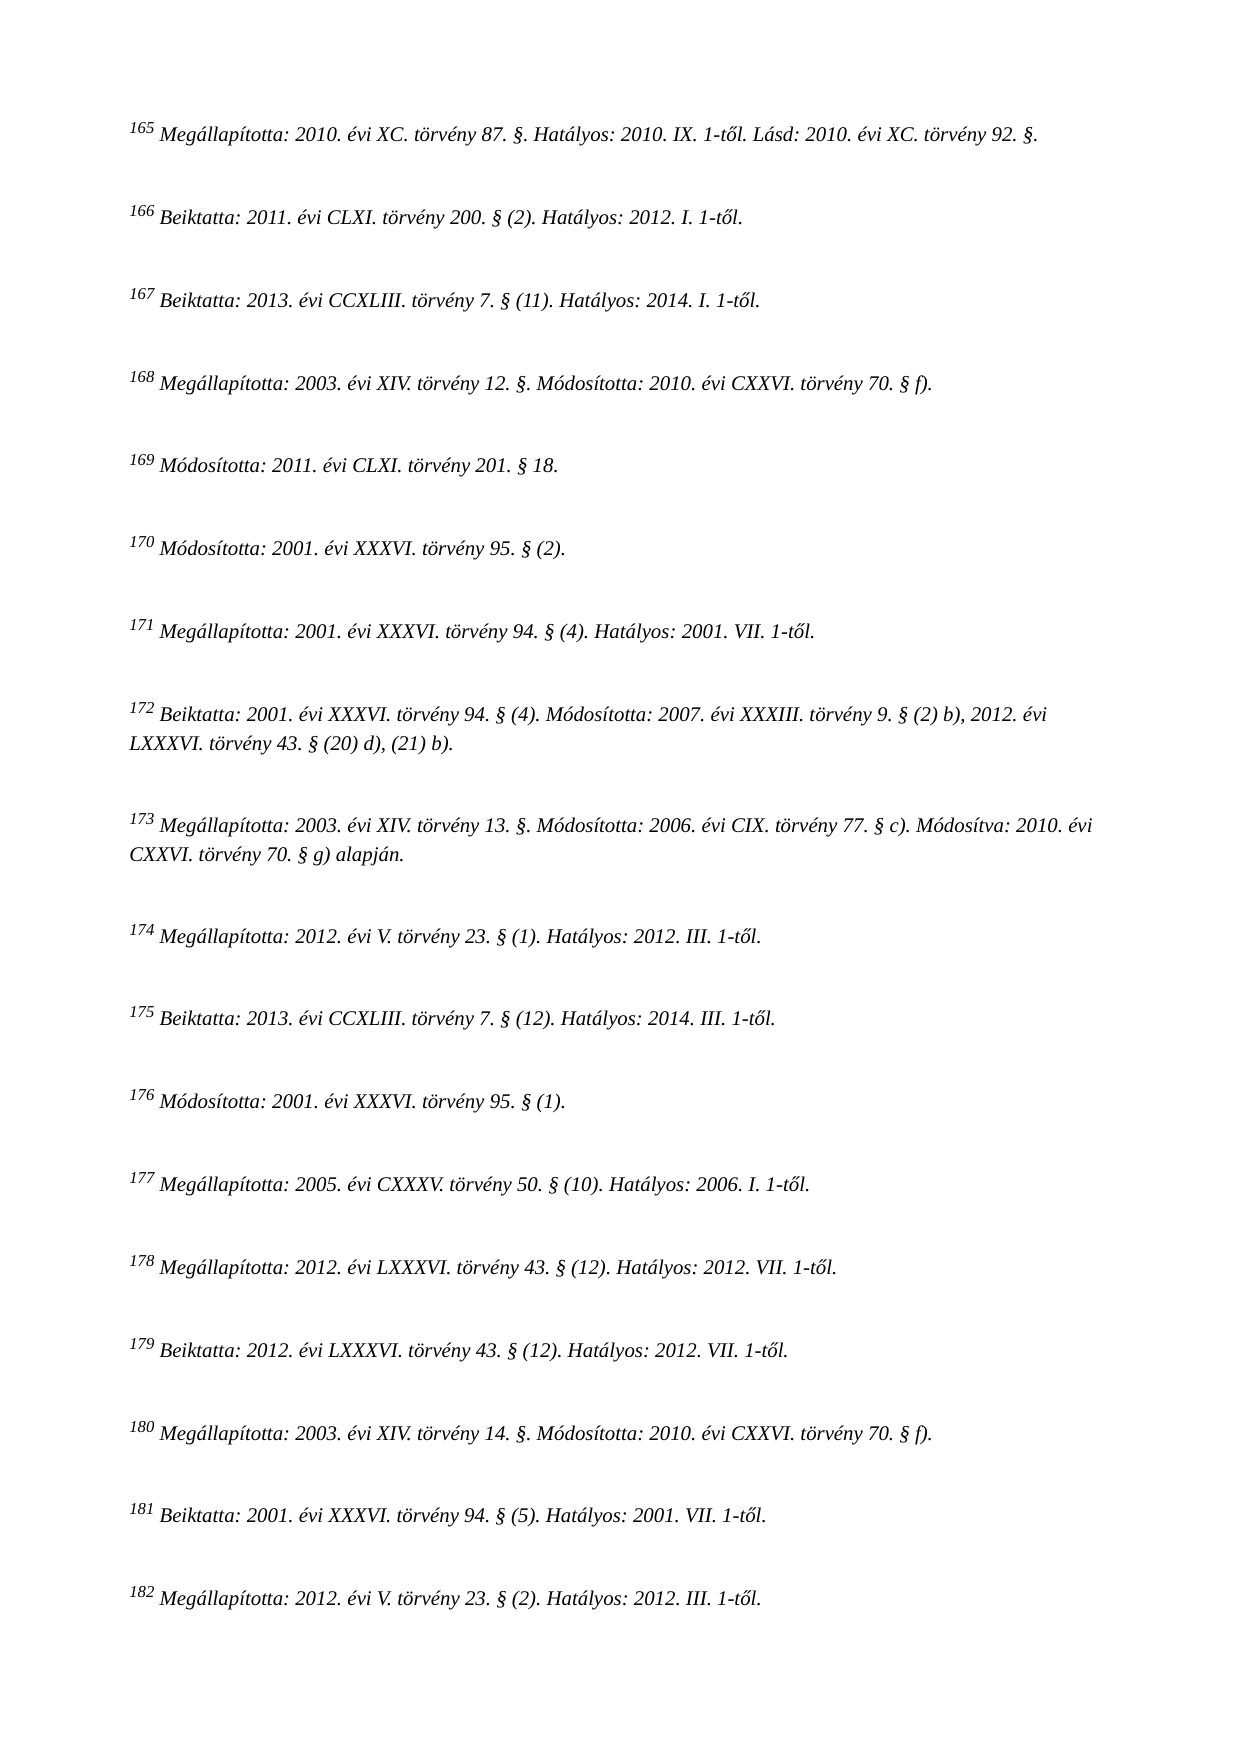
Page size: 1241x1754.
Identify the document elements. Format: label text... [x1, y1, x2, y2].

text 177 Megállapította: 2005. évi CXXXV. törvény 50. § (10). Hatályos: 2006. I. 1-től. [129, 1168, 1111, 1196]
text 176 Módosította: 2001. évi XXXVI. törvény 95. § (1). [129, 1085, 1111, 1113]
text 169 Módosította: 2011. évi CLXI. törvény 201. § 18. [129, 449, 1111, 477]
text 170 Módosította: 2001. évi XXXVI. törvény 95. § (2). [129, 532, 1111, 560]
text 172 Beiktatta: 2001. évi XXXVI. törvény 94. § (4). Módosította: 2007. évi XXXIII. törvény 9. § (2) b), 2012. évi LXXXVI. törvény 43. § (20) d), (21) b). [129, 698, 1111, 755]
text 173 Megállapította: 2003. évi XIV. törvény 13. §. Módosította: 2006. évi CIX. törvény 77. § c). Módosítva: 2010. évi CXXVI. törvény 70. § g) alapján. [129, 809, 1111, 866]
text 181 Beiktatta: 2001. évi XXXVI. törvény 94. § (5). Hatályos: 2001. VII. 1-től. [129, 1499, 1111, 1527]
text 168 Megállapította: 2003. évi XIV. törvény 12. §. Módosította: 2010. évi CXXVI. törvény 70. § f). [129, 367, 1111, 395]
text 180 Megállapította: 2003. évi XIV. törvény 14. §. Módosította: 2010. évi CXXVI. törvény 70. § f). [129, 1416, 1111, 1444]
text 165 Megállapította: 2010. évi XC. törvény 87. §. Hatályos: 2010. IX. 1-től. Lásd: 2010. évi XC. törvény 92. §. [129, 118, 1111, 146]
text 167 Beiktatta: 2013. évi CCXLIII. törvény 7. § (11). Hatályos: 2014. I. 1-től. [129, 284, 1111, 312]
text 174 Megállapította: 2012. évi V. törvény 23. § (1). Hatályos: 2012. III. 1-től. [129, 919, 1111, 948]
text 178 Megállapította: 2012. évi LXXXVI. törvény 43. § (12). Hatályos: 2012. VII. 1-től. [129, 1251, 1111, 1279]
text 182 Megállapította: 2012. évi V. törvény 23. § (2). Hatályos: 2012. III. 1-től. [129, 1582, 1111, 1610]
text 175 Beiktatta: 2013. évi CCXLIII. törvény 7. § (12). Hatályos: 2014. III. 1-től. [129, 1002, 1111, 1030]
text 166 Beiktatta: 2011. évi CLXI. törvény 200. § (2). Hatályos: 2012. I. 1-től. [129, 201, 1111, 229]
text 179 Beiktatta: 2012. évi LXXXVI. törvény 43. § (12). Hatályos: 2012. VII. 1-től. [129, 1333, 1111, 1362]
text 171 Megállapította: 2001. évi XXXVI. törvény 94. § (4). Hatályos: 2001. VII. 1-től. [129, 615, 1111, 643]
